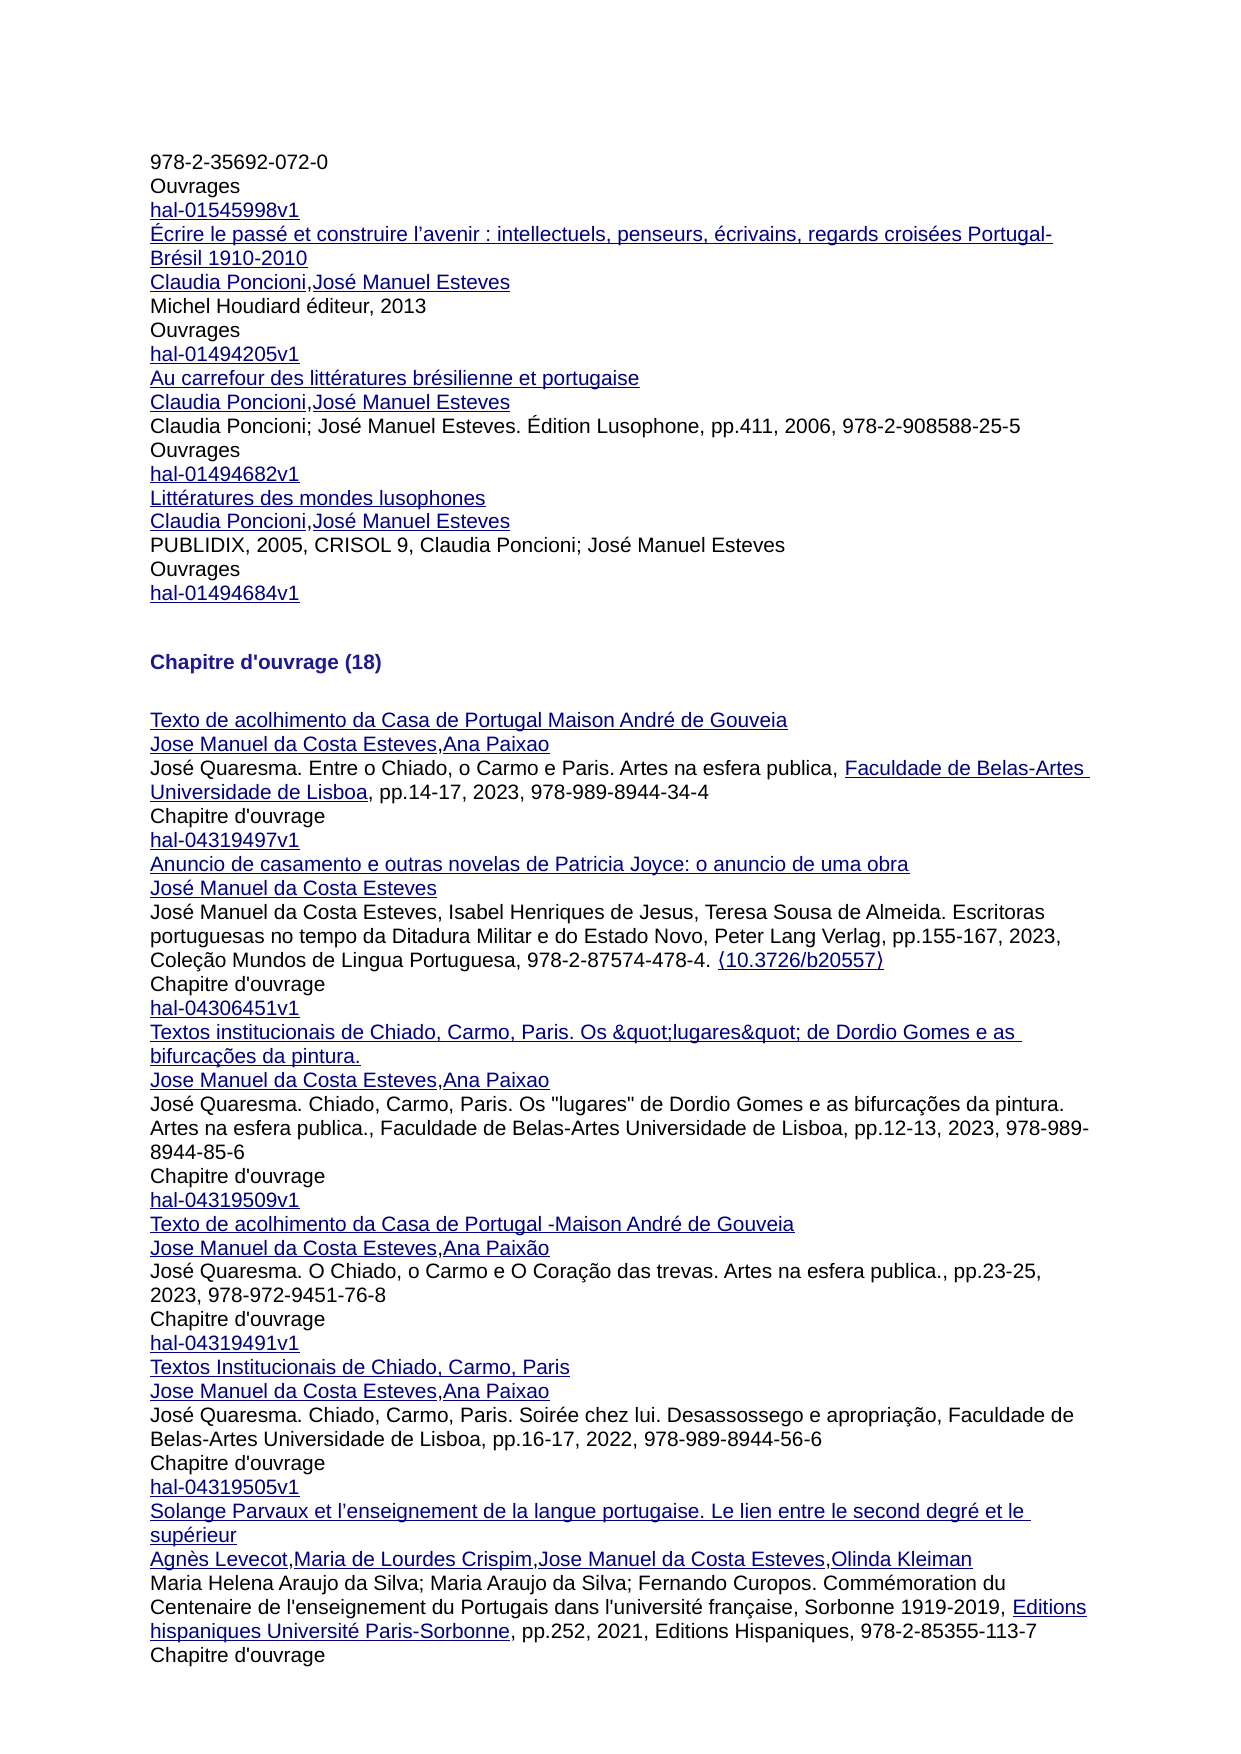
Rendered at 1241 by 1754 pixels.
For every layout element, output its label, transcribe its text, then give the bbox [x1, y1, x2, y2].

subtitle Chapitre d'ouvrage (18) [150, 650, 1090, 674]
table_cell Écrire le passé et construire l’avenir : intellectuels, penseurs, écrivains, regards croisées Portugal-Brésil 1910-2010 Claudia Poncioni,José Manuel Esteves Michel Houdiard éditeur, 2013 Ouvrages hal-01494205v1 [150, 222, 1090, 366]
table_cell Littératures des mondes lusophones Claudia Poncioni,José Manuel Esteves PUBLIDIX, 2005, CRISOL 9, Claudia Poncioni; José Manuel Esteves Ouvrages hal-01494684v1 [150, 485, 1090, 605]
table_cell Solange Parvaux et l’enseignement de la langue portugaise. Le lien entre le second degré et le supérieur Agnès Levecot,Maria de Lourdes Crispim,Jose Manuel da Costa Esteves,Olinda Kleiman Maria Helena Araujo da Silva; Maria Araujo da Silva; Fernando Curopos. Commémoration du Centenaire de l'enseignement du Portugais dans l'université française, Sorbonne 1919-2019, Editions hispaniques Université Paris-Sorbonne, pp.252, 2021, Editions Hispaniques, 978-2-85355-113-7 Chapitre d'ouvrage [150, 1499, 1090, 1667]
table_cell Anuncio de casamento e outras novelas de Patricia Joyce: o anuncio de uma obra José Manuel da Costa Esteves José Manuel da Costa Esteves, Isabel Henriques de Jesus, Teresa Sousa de Almeida. Escritoras portuguesas no tempo da Ditadura Militar e do Estado Novo, Peter Lang Verlag, pp.155-167, 2023, Coleção Mundos de Lingua Portuguesa, 978-2-87574-478-4. ⟨10.3726/b20557⟩ Chapitre d'ouvrage hal-04306451v1 [150, 852, 1090, 1020]
table_cell Texto de acolhimento da Casa de Portugal -Maison André de Gouveia Jose Manuel da Costa Esteves,Ana Paixão José Quaresma. O Chiado, o Carmo e O Coração das trevas. Artes na esfera publica., pp.23-25, 2023, 978-972-9451-76-8 Chapitre d'ouvrage hal-04319491v1 [150, 1211, 1090, 1355]
table_header Texto de acolhimento da Casa de Portugal Maison André de Gouveia Jose Manuel da Costa Esteves,Ana Paixao José Quaresma. Entre o Chiado, o Carmo e Paris. Artes na esfera publica, Faculdade de Belas-Artes Universidade de Lisboa, pp.14-17, 2023, 978-989-8944-34-4 Chapitre d'ouvrage hal-04319497v1 [150, 708, 1090, 852]
table_cell Textos Institucionais de Chiado, Carmo, Paris Jose Manuel da Costa Esteves,Ana Paixao José Quaresma. Chiado, Carmo, Paris. Soirée chez lui. Desassossego e apropriação, Faculdade de Belas-Artes Universidade de Lisboa, pp.16-17, 2022, 978-989-8944-56-6 Chapitre d'ouvrage hal-04319505v1 [150, 1355, 1090, 1499]
table_cell Au carrefour des littératures brésilienne et portugaise Claudia Poncioni,José Manuel Esteves Claudia Poncioni; José Manuel Esteves. Édition Lusophone, pp.411, 2006, 978-2-908588-25-5 Ouvrages hal-01494682v1 [150, 366, 1090, 485]
table_cell Textos institucionais de Chiado, Carmo, Paris. Os &quot;lugares&quot; de Dordio Gomes e as bifurcações da pintura. Jose Manuel da Costa Esteves,Ana Paixao José Quaresma. Chiado, Carmo, Paris. Os "lugares" de Dordio Gomes e as bifurcações da pintura. Artes na esfera publica., Faculdade de Belas-Artes Universidade de Lisboa, pp.12-13, 2023, 978-989-8944-85-6 Chapitre d'ouvrage hal-04319509v1 [150, 1020, 1090, 1211]
table_cell 978-2-35692-072-0 Ouvrages hal-01545998v1 [150, 150, 1090, 222]
